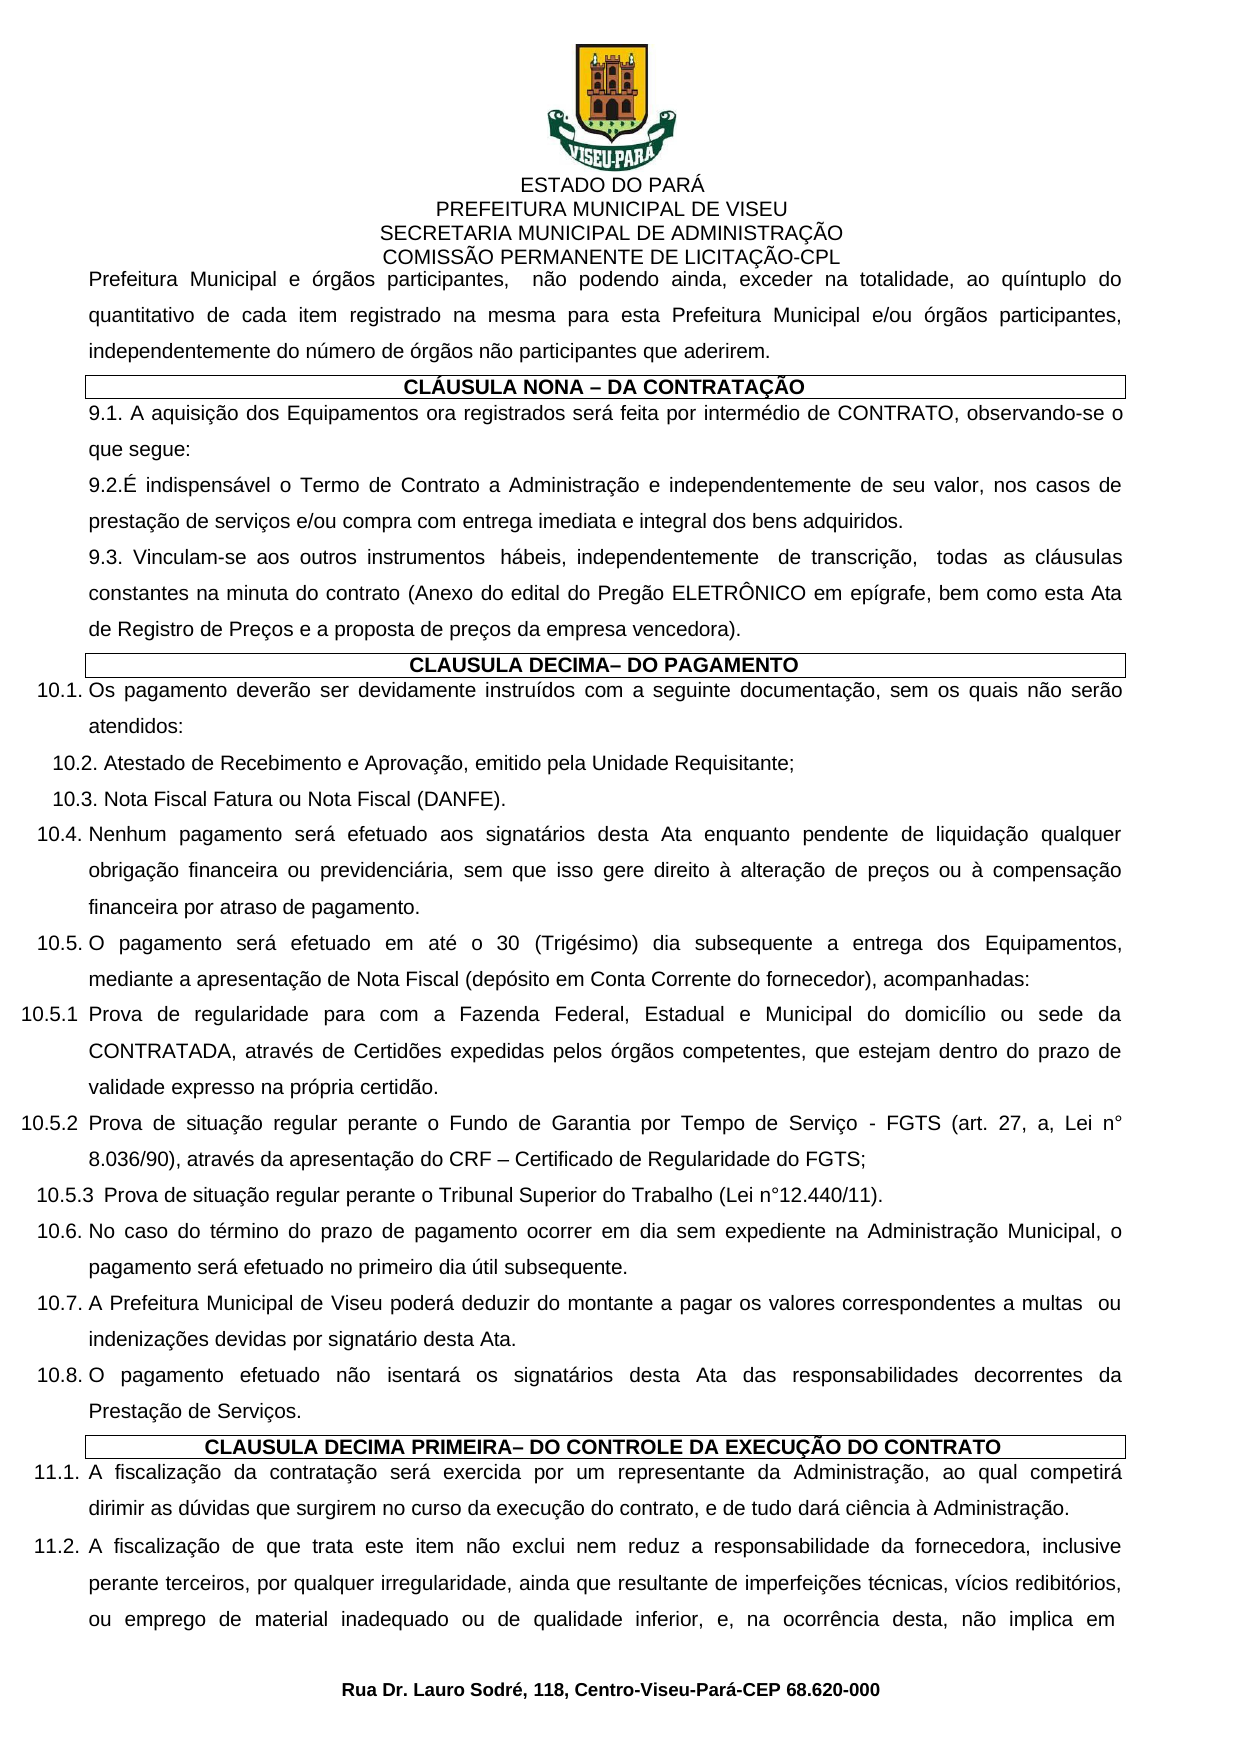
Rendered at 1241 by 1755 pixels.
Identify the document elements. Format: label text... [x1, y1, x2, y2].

text Prefeitura Municipal e órgãos participantes, não podendo ainda, exceder na totalidade, ao quíntuplo do quantitativo de cada item registrado na mesma para esta Prefeitura Municipal e/ou órgãos participantes, independentemente do número de órgãos não participantes que aderirem. [88, 267, 1122, 363]
text 9.3. Vinculam-se aos outros instrumentos hábeis, independentemente de transcrição, todas as cláusulas constantes na minuta do contrato (Anexo do edital do Pregão ELETRÔNICO em epígrafe, bem como esta Ata de Registro de Preços e a proposta de preços da empresa vencedora). [88, 544, 1123, 641]
text 9.2.É indispensável o Termo de Contrato a Administração e independentemente de seu valor, nos casos de prestação de serviços e/ou compra com entrega imediata e integral dos bens adquiridos. [88, 473, 1122, 533]
list O pagamento será efetuado em até o 30 (Trigésimo) dia subsequente a entrega dos Equipamentos, mediante a apresentação de Nota Fiscal (depósito em Conta Corrente do fornecedor), acompanhadas: [73, 931, 1123, 990]
text CLÁUSULA NONA – DA CONTRATAÇÃO [403, 376, 1125, 398]
text CLAUSULA DECIMA– DO PAGAMENTO [409, 654, 1125, 677]
text CLAUSULA DECIMA PRIMEIRA– DO CONTROLE DA EXECUÇÃO DO CONTRATO [204, 1436, 1125, 1458]
list Prova de situação regular perante o Tribunal Superior do Trabalho (Lei n°12.440/11). [88, 1183, 1136, 1207]
list A fiscalização de que trata este item não exclui nem reduz a responsabilidade da fornecedora, inclusive perante terceiros, por qualquer irregularidade, ainda que resultante de imperfeições técnicas, vícios redibitórios, ou emprego de material inadequado ou de qualidade inferior, e, na ocorrência desta, não implica em [73, 1534, 1122, 1631]
list Nenhum pagamento será efetuado aos signatários desta Ata enquanto pendente de liquidação qualquer obrigação financeira ou previdenciária, sem que isso gere direito à alteração de preços ou à compensação financeira por atraso de pagamento. [73, 822, 1122, 918]
list Prova de situação regular perante o Fundo de Garantia por Tempo de Serviço - FGTS (art. 27, a, Lei n° 8.036/90), através da apresentação do CRF – Certificado de Regularidade do FGTS; [73, 1111, 1123, 1170]
list Atestado de Recebimento e Aprovação, emitido pela Unidade Requisitante; [88, 751, 1136, 774]
list O pagamento efetuado não isentará os signatários desta Ata das responsabilidades decorrentes da Prestação de Serviços. [73, 1363, 1122, 1423]
text 9.1. A aquisição dos Equipamentos ora registrados será feita por intermédio de CONTRATO, observando-se o que segue: [88, 400, 1123, 461]
list Os pagamento deverão ser devidamente instruídos com a seguinte documentação, sem os quais não serão atendidos: [73, 678, 1122, 738]
list A Prefeitura Municipal de Viseu poderá deduzir do montante a pagar os valores correspondentes a multas ou indenizações devidas por signatário desta Ata. [73, 1291, 1122, 1351]
list No caso do término do prazo de pagamento ocorrer em dia sem expediente na Administração Municipal, o pagamento será efetuado no primeiro dia útil subsequente. [73, 1219, 1123, 1278]
list Prova de regularidade para com a Fazenda Federal, Estadual e Municipal do domicílio ou sede da CONTRATADA, através de Certidões expedidas pelos órgãos competentes, que estejam dentro do prazo de validade expresso na própria certidão. [73, 1002, 1122, 1098]
list Nota Fiscal Fatura ou Nota Fiscal (DANFE). [88, 786, 1136, 810]
list A fiscalização da contratação será exercida por um representante da Administração, ao qual competirá dirimir as dúvidas que surgirem no curso da execução do contrato, e de tudo dará ciência à Administração. [73, 1460, 1123, 1520]
